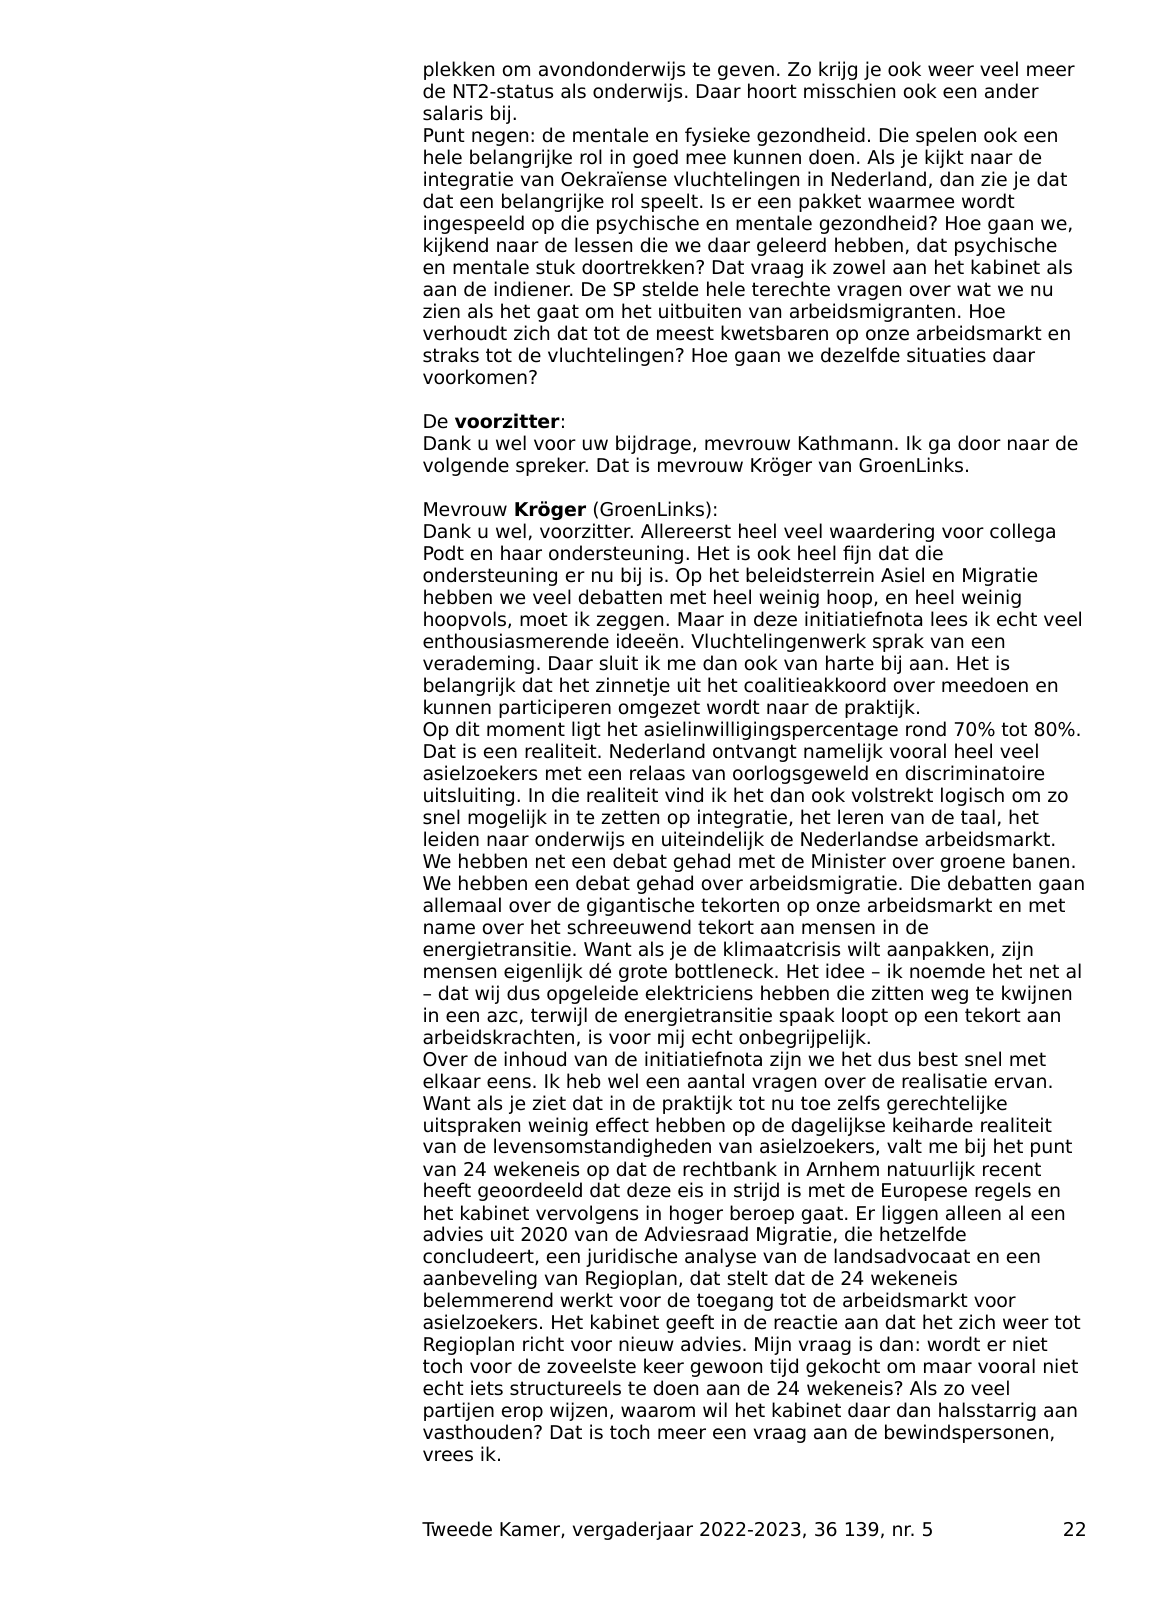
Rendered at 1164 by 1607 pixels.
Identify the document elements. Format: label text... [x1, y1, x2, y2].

text Dank u wel voor uw bijdrage, mevrouw Kathmann. Ik ga door naar de volgende spreker. Dat is mevrouw Kröger van GroenLinks. [422, 433, 1087, 477]
text De voorzitter: [422, 411, 1087, 433]
text plekken om avondonderwijs te geven. Zo krijg je ook weer veel meer de NT2-status als onderwijs. Daar hoort misschien ook een ander salaris bij. [422, 59, 1087, 125]
text Over de inhoud van de initiatiefnota zijn we het dus best snel met elkaar eens. Ik heb wel een aantal vragen over de realisatie ervan. Want als je ziet dat in de praktijk tot nu toe zelfs gerechtelijke uitspraken weinig effect hebben op de dagelijkse keiharde realiteit van de levensomstandigheden van asielzoekers, valt me bij het punt van 24 wekeneis op dat de rechtbank in Arnhem natuurlijk recent heeft geoordeeld dat deze eis in strijd is met de Europese regels en het kabinet vervolgens in hoger beroep gaat. Er liggen alleen al een advies uit 2020 van de Adviesraad Migratie, die hetzelfde concludeert, een juridische analyse van de landsadvocaat en een aanbeveling van Regioplan, dat stelt dat de 24 wekeneis belemmerend werkt voor de toegang tot de arbeidsmarkt voor asielzoekers. Het kabinet geeft in de reactie aan dat het zich weer tot Regioplan richt voor nieuw advies. Mijn vraag is dan: wordt er niet toch voor de zoveelste keer gewoon tijd gekocht om maar vooral niet echt iets structureels te doen aan de 24 wekeneis? Als zo veel partijen erop wijzen, waarom wil het kabinet daar dan halsstarrig aan vasthouden? Dat is toch meer een vraag aan de bewindspersonen, vrees ik. [422, 1048, 1087, 1466]
text Op dit moment ligt het asielinwilligingspercentage rond 70% tot 80%. Dat is een realiteit. Nederland ontvangt namelijk vooral heel veel asielzoekers met een relaas van oorlogsgeweld en discriminatoire uitsluiting. In die realiteit vind ik het dan ook volstrekt logisch om zo snel mogelijk in te zetten op integratie, het leren van de taal, het leiden naar onderwijs en uiteindelijk de Nederlandse arbeidsmarkt. We hebben net een debat gehad met de Minister over groene banen. We hebben een debat gehad over arbeidsmigratie. Die debatten gaan allemaal over de gigantische tekorten op onze arbeidsmarkt en met name over het schreeuwend tekort aan mensen in de energietransitie. Want als je de klimaatcrisis wilt aanpakken, zijn mensen eigenlijk dé grote bottleneck. Het idee – ik noemde het net al – dat wij dus opgeleide elektriciens hebben die zitten weg te kwijnen in een azc, terwijl de energietransitie spaak loopt op een tekort aan arbeidskrachten, is voor mij echt onbegrijpelijk. [422, 719, 1087, 1048]
text Dank u wel, voorzitter. Allereerst heel veel waardering voor collega Podt en haar ondersteuning. Het is ook heel fijn dat die ondersteuning er nu bij is. Op het beleidsterrein Asiel en Migratie hebben we veel debatten met heel weinig hoop, en heel weinig hoopvols, moet ik zeggen. Maar in deze initiatiefnota lees ik echt veel enthousiasmerende ideeën. Vluchtelingenwerk sprak van een verademing. Daar sluit ik me dan ook van harte bij aan. Het is belangrijk dat het zinnetje uit het coalitieakkoord over meedoen en kunnen participeren omgezet wordt naar de praktijk. [422, 521, 1087, 719]
text Mevrouw Kröger (GroenLinks): [422, 499, 1087, 521]
text Punt negen: de mentale en fysieke gezondheid. Die spelen ook een hele belangrijke rol in goed mee kunnen doen. Als je kijkt naar de integratie van Oekraïense vluchtelingen in Nederland, dan zie je dat dat een belangrijke rol speelt. Is er een pakket waarmee wordt ingespeeld op die psychische en mentale gezondheid? Hoe gaan we, kijkend naar de lessen die we daar geleerd hebben, dat psychische en mentale stuk doortrekken? Dat vraag ik zowel aan het kabinet als aan de indiener. De SP stelde hele terechte vragen over wat we nu zien als het gaat om het uitbuiten van arbeidsmigranten. Hoe verhoudt zich dat tot de meest kwetsbaren op onze arbeidsmarkt en straks tot de vluchtelingen? Hoe gaan we dezelfde situaties daar voorkomen? [422, 125, 1087, 389]
